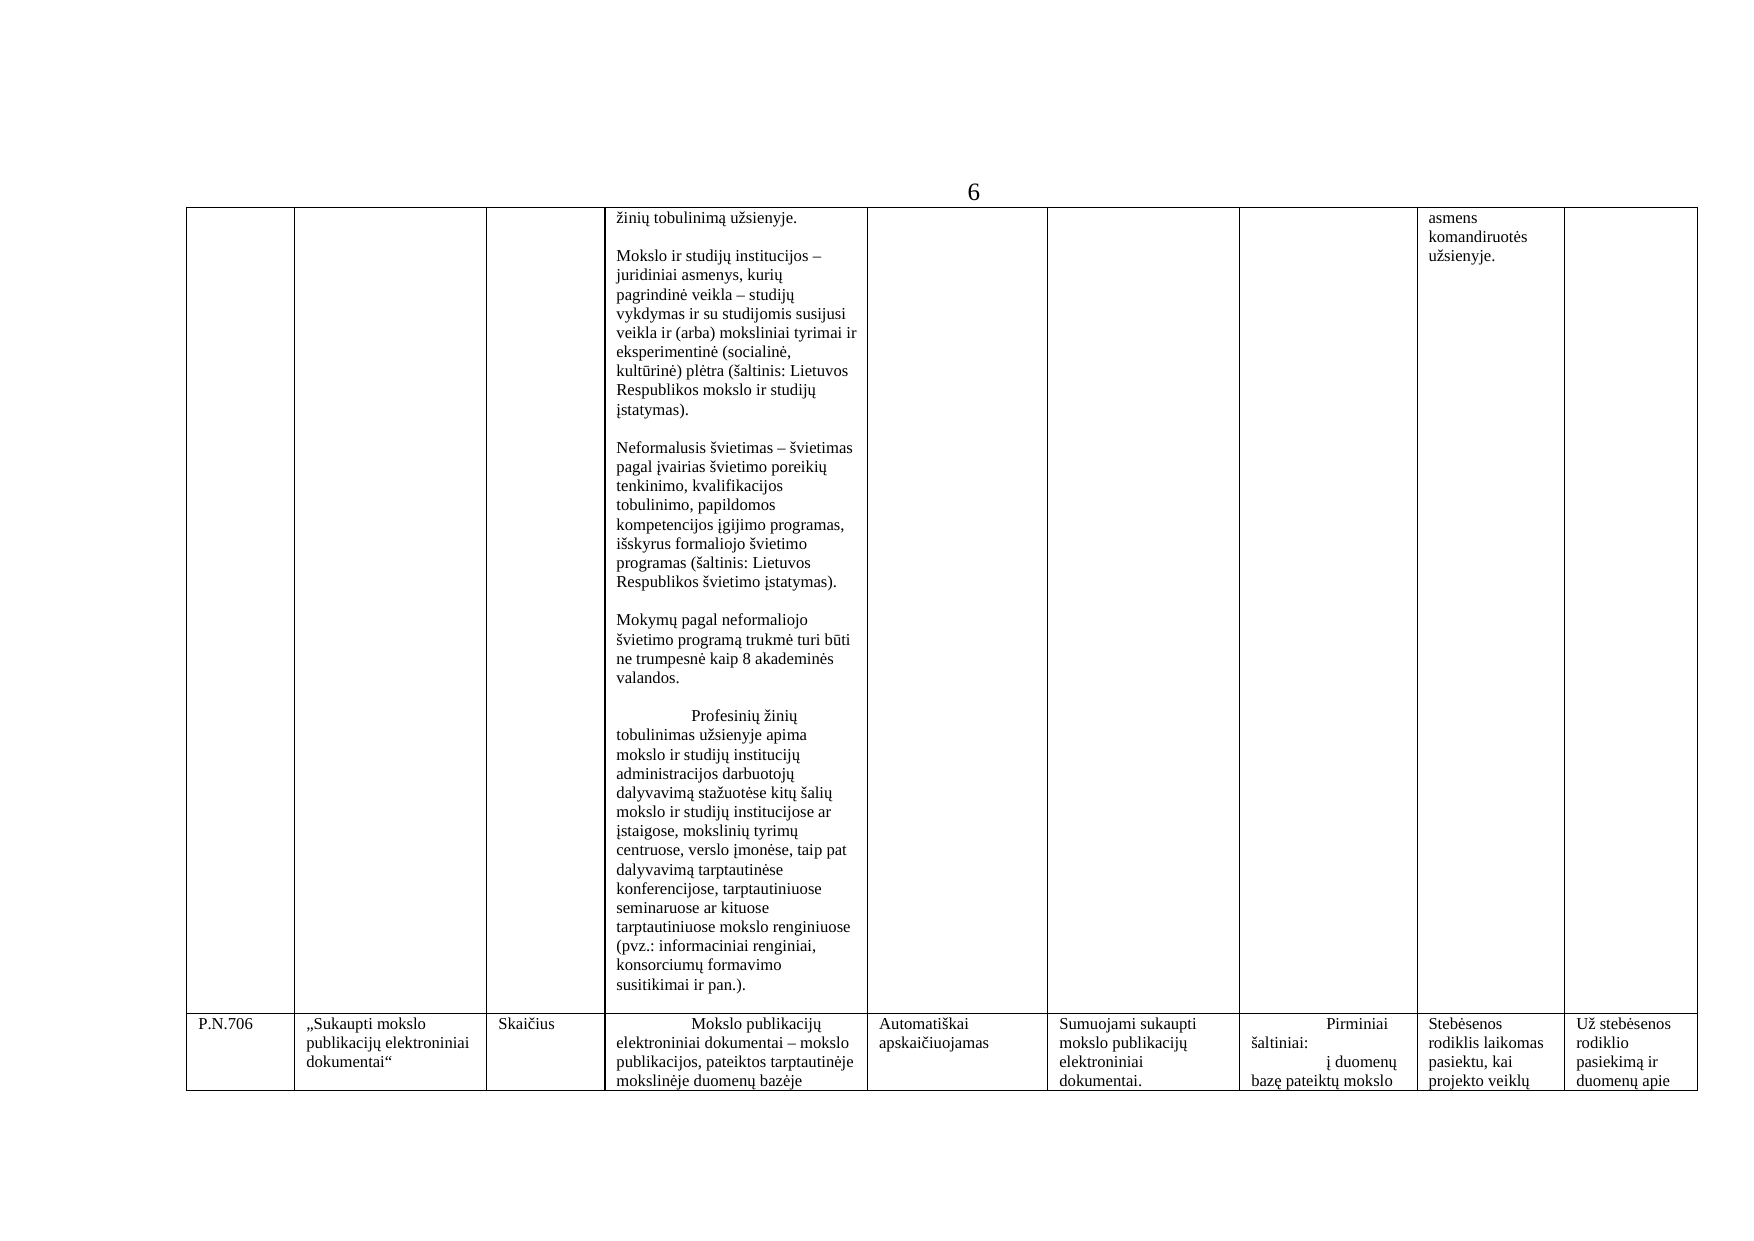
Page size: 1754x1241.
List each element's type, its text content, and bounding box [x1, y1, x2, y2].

table_cell [1565, 208, 1697, 1013]
table_cell Pirminiai šaltiniai: į duomenų bazę pateiktų mokslo [1240, 1014, 1417, 1090]
table_cell Automatiškai apskaičiuojamas [868, 1014, 1047, 1090]
table_cell [1048, 208, 1239, 1013]
table_cell Sumuojami sukaupti mokslo publikacijų elektroniniai dokumentai. [1048, 1014, 1239, 1090]
table_cell [868, 208, 1047, 1013]
table_cell asmens komandiruotės užsienyje. [1418, 208, 1564, 1013]
table_cell [487, 208, 604, 1013]
table_cell Stebėsenos rodiklis laikomas pasiektu, kai projekto veiklų [1418, 1014, 1564, 1090]
table_cell žinių tobulinimą užsienyje. Mokslo ir studijų institucijos – juridiniai asmenys, kurių pagrindinė veikla – studijų vykdymas ir su studijomis susijusi veikla ir (arba) moksliniai tyrimai ir eksperimentinė (socialinė, kultūrinė) plėtra (šaltinis: Lietuvos Respublikos mokslo ir studijų įstatymas). Neformalusis švietimas – švietimas pagal įvairias švietimo poreikių tenkinimo, kvalifikacijos tobulinimo, papildomos kompetencijos įgijimo programas, išskyrus formaliojo švietimo programas (šaltinis: Lietuvos Respublikos švietimo įstatymas). Mokymų pagal neformaliojo švietimo programą trukmė turi būti ne trumpesnė kaip 8 akademinės valandos. Profesinių žinių tobulinimas užsienyje apima mokslo ir studijų institucijų administracijos darbuotojų dalyvavimą stažuotėse kitų šalių mokslo ir studijų institucijose ar įstaigose, mokslinių tyrimų centruose, verslo įmonėse, taip pat dalyvavimą tarptautinėse konferencijose, tarptautiniuose seminaruose ar kituose tarptautiniuose mokslo renginiuose (pvz.: informaciniai renginiai, konsorciumų formavimo susitikimai ir pan.). [606, 208, 867, 1013]
table_cell P.N.706 [187, 1014, 294, 1090]
table_cell [295, 208, 486, 1013]
table_cell Už stebėsenos rodiklio pasiekimą ir duomenų apie [1565, 1014, 1697, 1090]
table_cell [187, 208, 294, 1013]
table_cell Mokslo publikacijų elektroniniai dokumentai – mokslo publikacijos, pateiktos tarptautinėje mokslinėje duomenų bazėje [606, 1014, 867, 1090]
table_cell [1240, 208, 1417, 1013]
table_cell Skaičius [487, 1014, 604, 1090]
table_cell „Sukaupti mokslo publikacijų elektroniniai dokumentai“ [295, 1014, 486, 1090]
